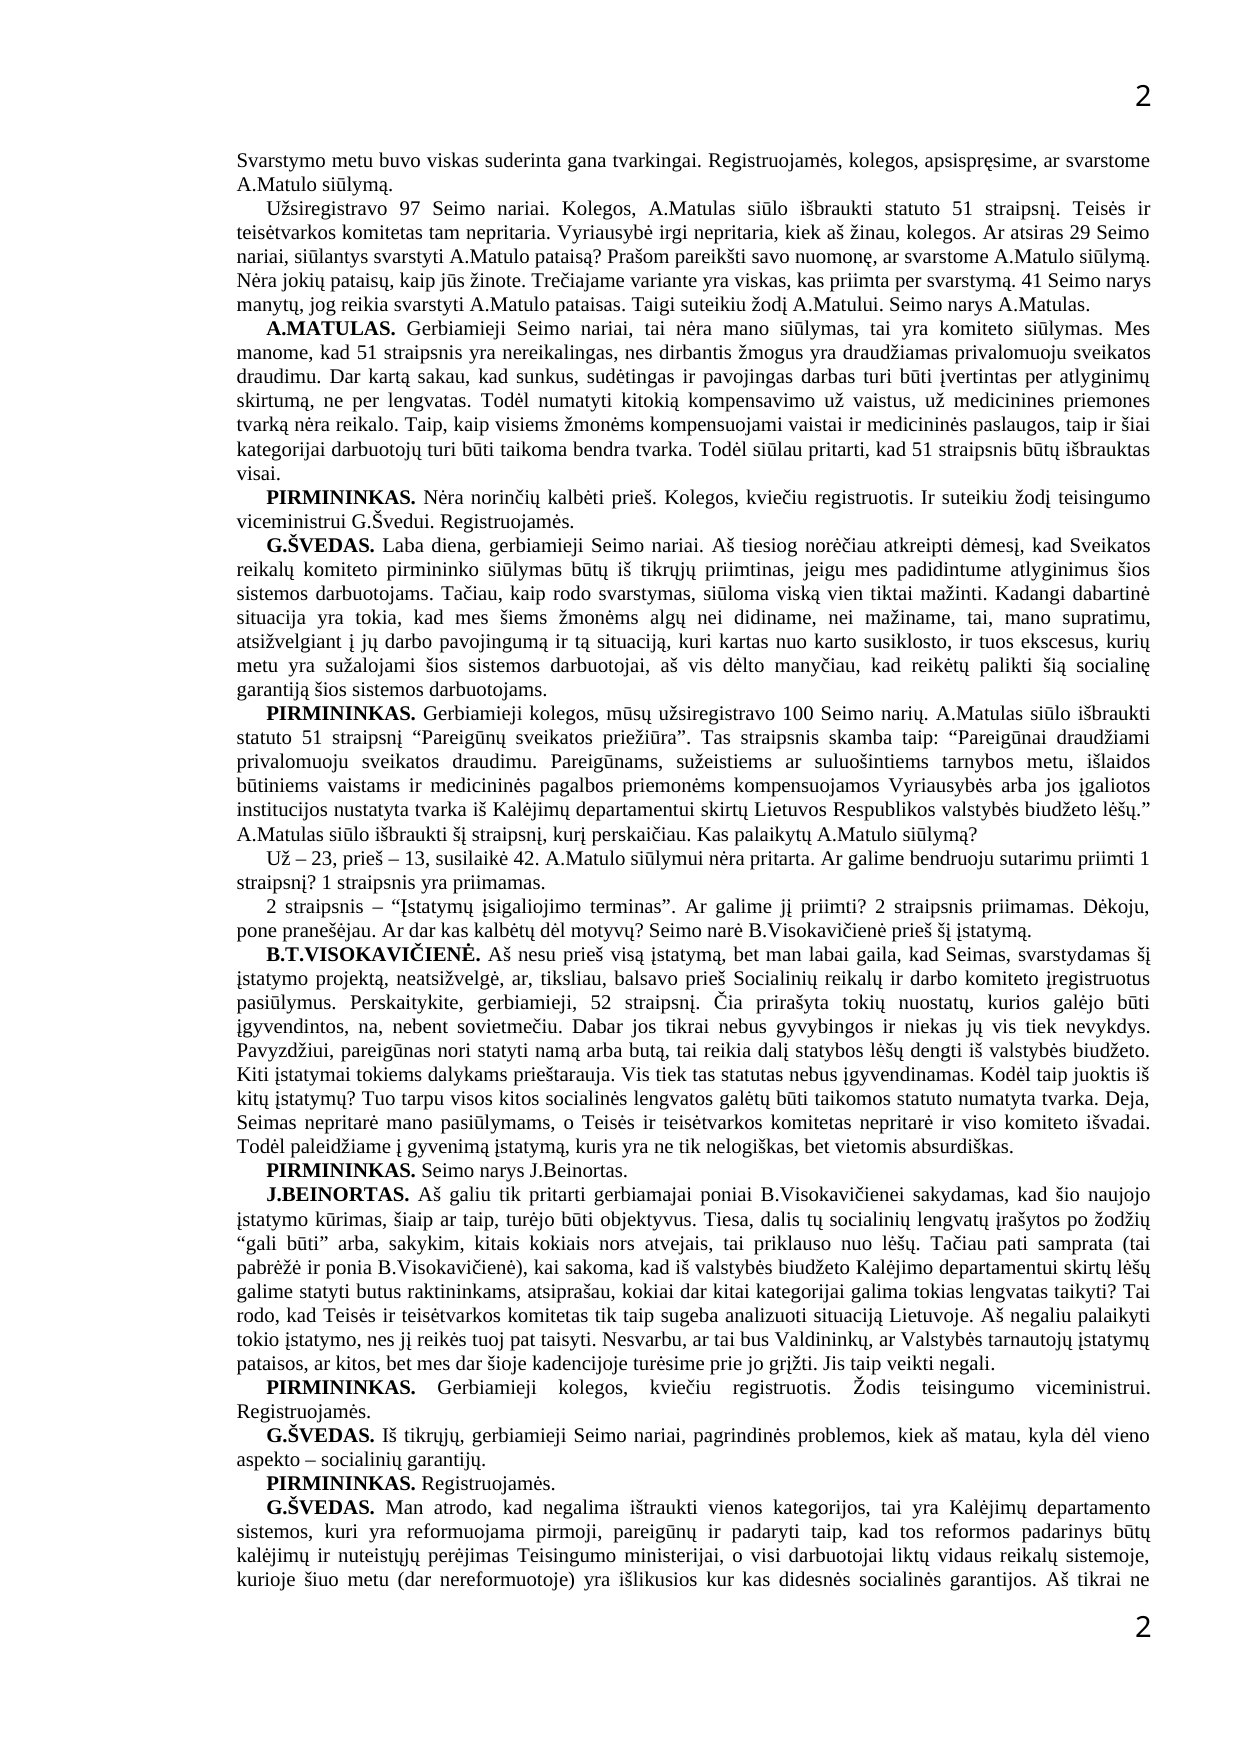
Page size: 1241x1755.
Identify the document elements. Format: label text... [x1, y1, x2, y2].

text Užsiregistravo 97 Seimo nariai. Kolegos, A.Matulas siūlo išbraukti statuto 51 straipsnį. Teisės ir teisėtvarkos komitetas tam nepritaria. Vyriausybė irgi nepritaria, kiek aš žinau, kolegos. Ar atsiras 29 Seimo nariai, siūlantys svarstyti A.Matulo pataisą? Prašom pareikšti savo nuomonę, ar svarstome A.Matulo siūlymą. Nėra jokių pataisų, kaip jūs žinote. Trečiajame variante yra viskas, kas priimta per svarstymą. 41 Seimo narys manytų, jog reikia svarstyti A.Matulo pataisas. Taigi suteikiu žodį A.Matului. Seimo narys A.Matulas. [236, 196, 1152, 316]
text B.T.VISOKAVIČIENĖ. Aš nesu prieš visą įstatymą, bet man labai gaila, kad Seimas, svarstydamas šį įstatymo projektą, neatsižvelgė, ar, tiksliau, balsavo prieš Socialinių reikalų ir darbo komiteto įregistruotus pasiūlymus. Perskaitykite, gerbiamieji, 52 straipsnį. Čia prirašyta tokių nuostatų, kurios galėjo būti įgyvendintos, na, nebent sovietmečiu. Dabar jos tikrai nebus gyvybingos ir niekas jų vis tiek nevykdys. Pavyzdžiui, pareigūnas nori statyti namą arba butą, tai reikia dalį statybos lėšų dengti iš valstybės biudžeto. Kiti įstatymai tokiems dalykams prieštarauja. Vis tiek tas statutas nebus įgyvendinamas. Kodėl taip juoktis iš kitų įstatymų? Tuo tarpu visos kitos socialinės lengvatos galėtų būti taikomos statuto numatyta tvarka. Deja, Seimas nepritarė mano pasiūlymams, o Teisės ir teisėtvarkos komitetas nepritarė ir viso komiteto išvadai. Todėl paleidžiame į gyvenimą įstatymą, kuris yra ne tik nelogiškas, bet vietomis absurdiškas. [236, 942, 1152, 1158]
text Svarstymo metu buvo viskas suderinta gana tvarkingai. Registruojamės, kolegos, apsispręsime, ar svarstome A.Matulo siūlymą. [236, 148, 1152, 196]
text G.ŠVEDAS. Iš tikrųjų, gerbiamieji Seimo nariai, pagrindinės problemos, kiek aš matau, kyla dėl vieno aspekto – socialinių garantijų. [236, 1423, 1152, 1471]
text PIRMININKAS. Registruojamės. [236, 1471, 1152, 1495]
text Už – 23, prieš – 13, susilaikė 42. A.Matulo siūlymui nėra pritarta. Ar galime bendruoju sutarimu priimti 1 straipsnį? 1 straipsnis yra priimamas. [236, 846, 1152, 894]
text PIRMININKAS. Nėra norinčių kalbėti prieš. Kolegos, kviečiu registruotis. Ir suteikiu žodį teisingumo viceministrui G.Švedui. Registruojamės. [236, 484, 1152, 533]
text 2 straipsnis – “Įstatymų įsigaliojimo terminas”. Ar galime jį priimti? 2 straipsnis priimamas. Dėkoju, pone pranešėjau. Ar dar kas kalbėtų dėl motyvų? Seimo narė B.Visokavičienė prieš šį įstatymą. [236, 894, 1152, 942]
text G.ŠVEDAS. Man atrodo, kad negalima ištraukti vienos kategorijos, tai yra Kalėjimų departamento sistemos, kuri yra reformuojama pirmoji, pareigūnų ir padaryti taip, kad tos reformos padarinys būtų kalėjimų ir nuteistųjų perėjimas Teisingumo ministerijai, o visi darbuotojai liktų vidaus reikalų sistemoje, kurioje šiuo metu (dar nereformuotoje) yra išlikusios kur kas didesnės socialinės garantijos. Aš tikrai ne [236, 1495, 1152, 1591]
text A.MATULAS. Gerbiamieji Seimo nariai, tai nėra mano siūlymas, tai yra komiteto siūlymas. Mes manome, kad 51 straipsnis yra nereikalingas, nes dirbantis žmogus yra draudžiamas privalomuoju sveikatos draudimu. Dar kartą sakau, kad sunkus, sudėtingas ir pavojingas darbas turi būti įvertintas per atlyginimų skirtumą, ne per lengvatas. Todėl numatyti kitokią kompensavimo už vaistus, už medicinines priemones tvarką nėra reikalo. Taip, kaip visiems žmonėms kompensuojami vaistai ir medicininės paslaugos, taip ir šiai kategorijai darbuotojų turi būti taikoma bendra tvarka. Todėl siūlau pritarti, kad 51 straipsnis būtų išbrauktas visai. [236, 316, 1152, 484]
text J.BEINORTAS. Aš galiu tik pritarti gerbiamajai poniai B.Visokavičienei sakydamas, kad šio naujojo įstatymo kūrimas, šiaip ar taip, turėjo būti objektyvus. Tiesa, dalis tų socialinių lengvatų įrašytos po žodžių “gali būti” arba, sakykim, kitais kokiais nors atvejais, tai priklauso nuo lėšų. Tačiau pati samprata (tai pabrėžė ir ponia B.Visokavičienė), kai sakoma, kad iš valstybės biudžeto Kalėjimo departamentui skirtų lėšų galime statyti butus raktininkams, atsiprašau, kokiai dar kitai kategorijai galima tokias lengvatas taikyti? Tai rodo, kad Teisės ir teisėtvarkos komitetas tik taip sugeba analizuoti situaciją Lietuvoje. Aš negaliu palaikyti tokio įstatymo, nes jį reikės tuoj pat taisyti. Nesvarbu, ar tai bus Valdininkų, ar Valstybės tarnautojų įstatymų pataisos, ar kitos, bet mes dar šioje kadencijoje turėsime prie jo grįžti. Jis taip veikti negali. [236, 1182, 1152, 1375]
text PIRMININKAS. Gerbiamieji kolegos, mūsų užsiregistravo 100 Seimo narių. A.Matulas siūlo išbraukti statuto 51 straipsnį “Pareigūnų sveikatos priežiūra”. Tas straipsnis skamba taip: “Pareigūnai draudžiami privalomuoju sveikatos draudimu. Pareigūnams, sužeistiems ar suluošintiems tarnybos metu, išlaidos būtiniems vaistams ir medicininės pagalbos priemonėms kompensuojamos Vyriausybės arba jos įgaliotos institucijos nustatyta tvarka iš Kalėjimų departamentui skirtų Lietuvos Respublikos valstybės biudžeto lėšų.” A.Matulas siūlo išbraukti šį straipsnį, kurį perskaičiau. Kas palaikytų A.Matulo siūlymą? [236, 701, 1152, 846]
text G.ŠVEDAS. Laba diena, gerbiamieji Seimo nariai. Aš tiesiog norėčiau atkreipti dėmesį, kad Sveikatos reikalų komiteto pirmininko siūlymas būtų iš tikrųjų priimtinas, jeigu mes padidintume atlyginimus šios sistemos darbuotojams. Tačiau, kaip rodo svarstymas, siūloma viską vien tiktai mažinti. Kadangi dabartinė situacija yra tokia, kad mes šiems žmonėms algų nei didiname, nei mažiname, tai, mano supratimu, atsižvelgiant į jų darbo pavojingumą ir tą situaciją, kuri kartas nuo karto susiklosto, ir tuos ekscesus, kurių metu yra sužalojami šios sistemos darbuotojai, aš vis dėlto manyčiau, kad reikėtų palikti šią socialinę garantiją šios sistemos darbuotojams. [236, 533, 1152, 701]
text PIRMININKAS. Gerbiamieji kolegos, kviečiu registruotis. Žodis teisingumo viceministrui. Registruojamės. [236, 1375, 1152, 1423]
text PIRMININKAS. Seimo narys J.Beinortas. [236, 1158, 1152, 1182]
